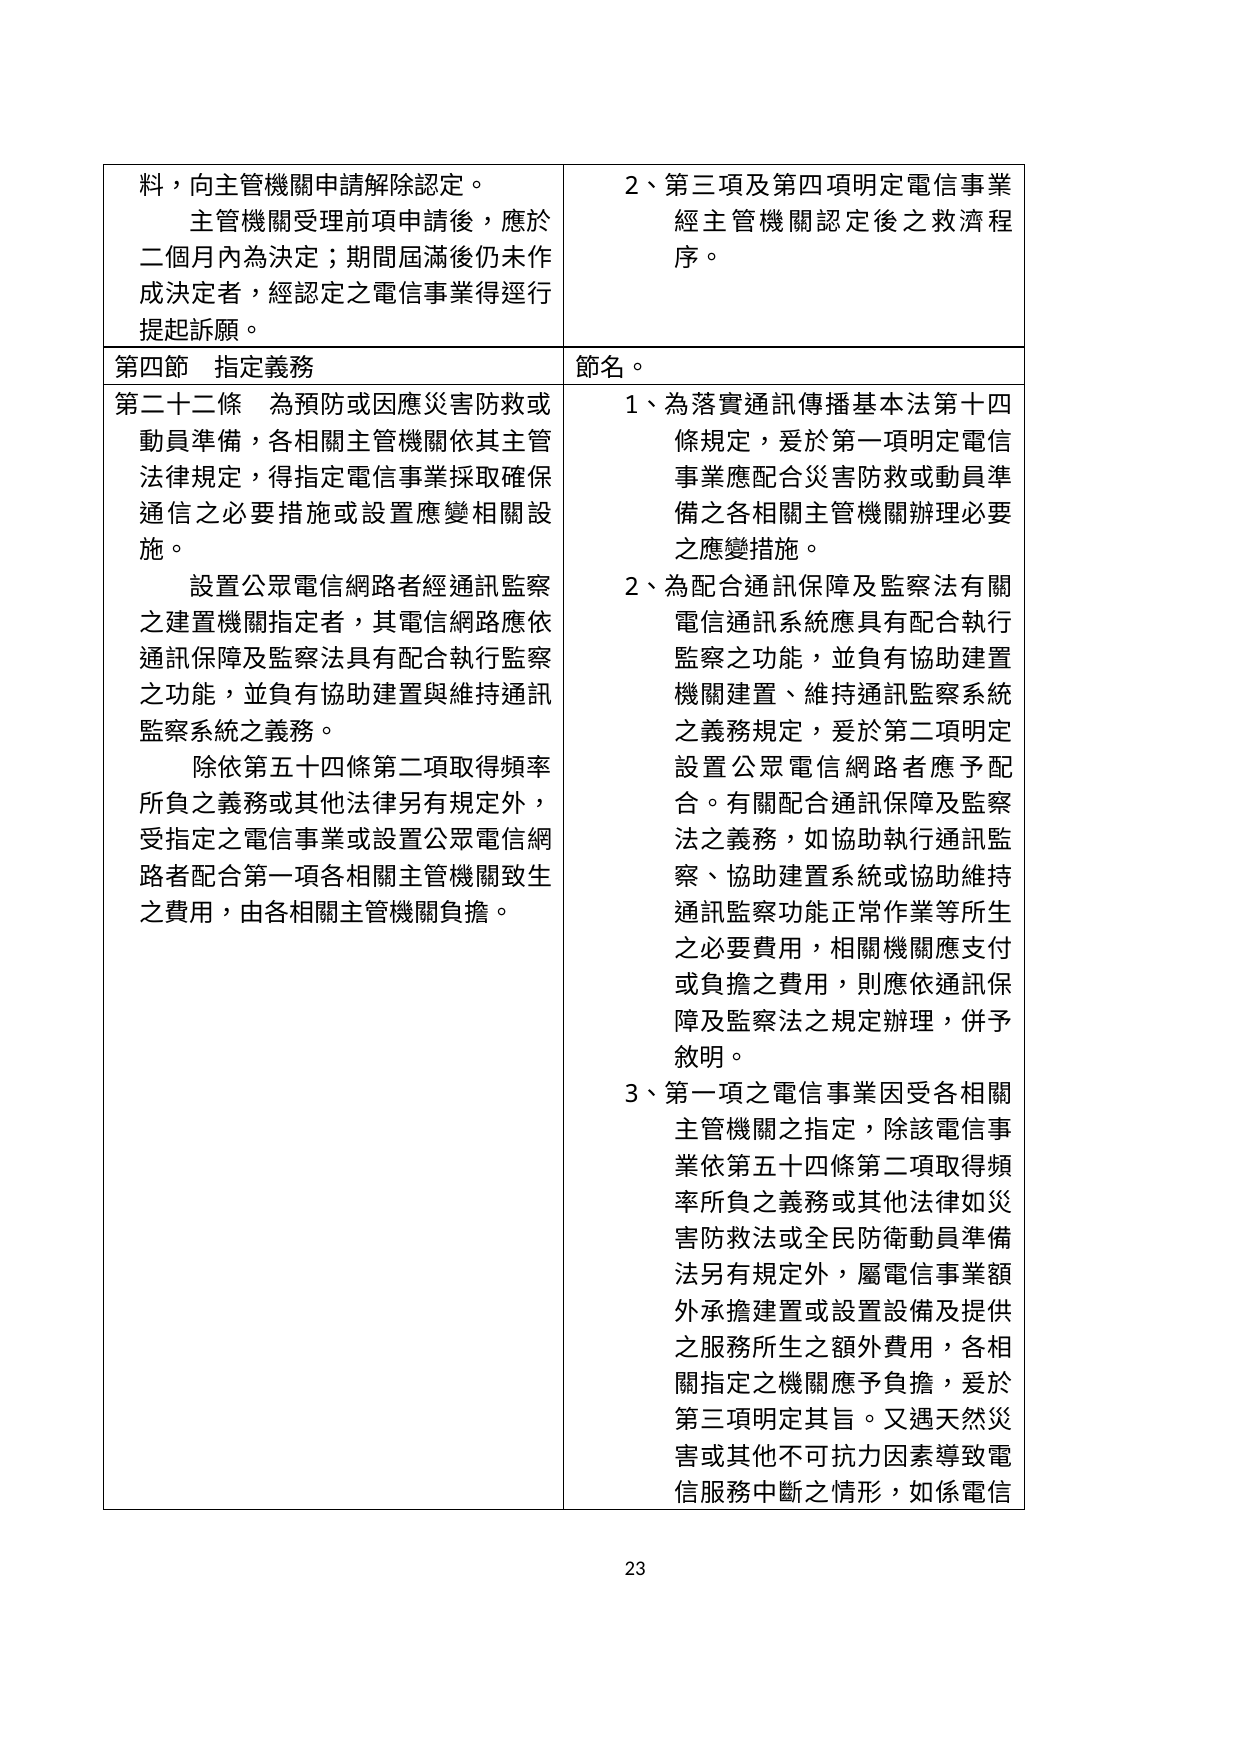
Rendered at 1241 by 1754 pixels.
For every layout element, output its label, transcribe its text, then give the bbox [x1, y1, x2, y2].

table_cell 第四節 指定義務 [104, 348, 563, 384]
table_cell 節名。 [564, 348, 1024, 384]
table_cell 為確保第十七條至第二十條之認定有其必要，爰於第一項明定認定應綜合考量之因素，並於第二項授權訂定認定標準，以資明確。又第一項第二款所稱電信服務之類型，係考量對用戶具重要性之電信服務，如行動寬頻上網服務、行動電話服務、市內電話服務、固定寬頻上網服務等。 第三項及第四項明定電信事業經主管機關認定後之救濟程序。 [564, 165, 1024, 346]
table_cell 第二十二條 為預防或因應災害防救或動員準備，各相關主管機關依其主管法律規定，得指定電信事業採取確保通信之必要措施或設置應變相關設施。 設置公眾電信網路者經通訊監察之建置機關指定者，其電信網路應依通訊保障及監察法具有配合執行監察之功能，並負有協助建置與維持通訊監察系統之義務。 除依第五十四條第二項取得頻率所負之義務或其他法律另有規定外，受指定之電信事業或設置公眾電信網路者配合第一項各相關主管機關致生之費用，由各相關主管機關負擔。 [104, 385, 563, 1508]
table_cell 為落實通訊傳播基本法第十四條規定，爰於第一項明定電信事業應配合災害防救或動員準備之各相關主管機關辦理必要之應變措施。 為配合通訊保障及監察法有關電信通訊系統應具有配合執行監察之功能，並負有協助建置機關建置、維持通訊監察系統之義務規定，爰於第二項明定設置公眾電信網路者應予配合。有關配合通訊保障及監察法之義務，如協助執行通訊監察、協助建置系統或協助維持通訊監察功能正常作業等所生之必要費用，相關機關應支付或負擔之費用，則應依通訊保障及監察法之規定辦理，併予敘明。 第一項之電信事業因受各相關主管機關之指定，除該電信事業依第五十四條第二項取得頻率所負之義務或其他法律如災害防救法或全民防衛動員準備法另有規定外，屬電信事業額外承擔建置或設置設備及提供之服務所生之額外費用，各相關指定之機關應予負擔，爰於第三項明定其旨。又遇天然災害或其他不可抗力因素導致電信服務中斷之情形，如係電信 [564, 385, 1024, 1508]
table_cell 料，向主管機關申請解除認定。 主管機關受理前項申請後，應於二個月內為決定；期間屆滿後仍未作成決定者，經認定之電信事業得逕行提起訴願。 [104, 165, 563, 346]
